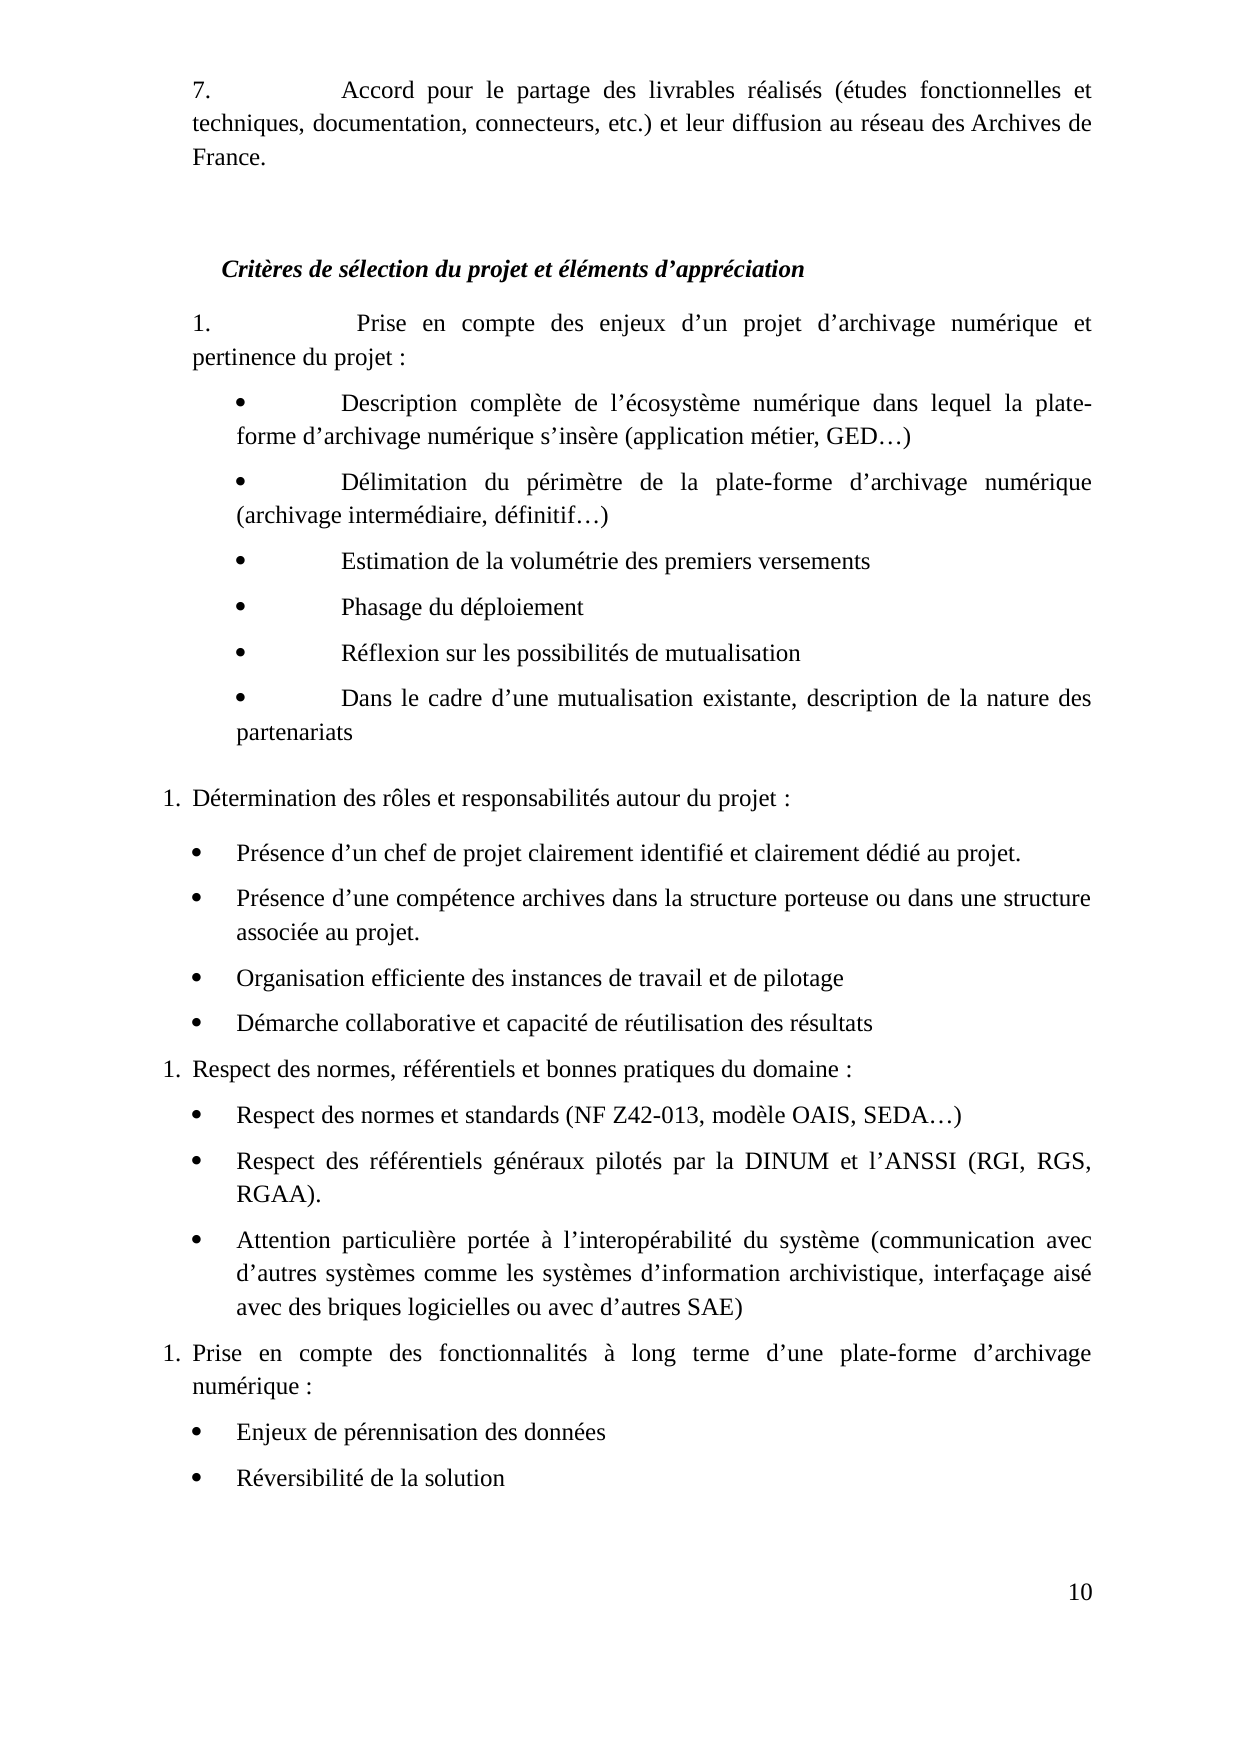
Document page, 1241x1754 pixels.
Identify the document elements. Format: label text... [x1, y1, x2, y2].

list Estimation de la volumétrie des premiers versements [236, 546, 1093, 575]
list Présence d’une compétence archives dans la structure porteuse ou dans une structure associée au projet. [192, 883, 1093, 946]
list Phasage du déploiement [236, 592, 1093, 621]
list Détermination des rôles et responsabilités autour du projet : [162, 783, 1093, 812]
list Organisation efficiente des instances de travail et de pilotage [192, 962, 1093, 992]
list Accord pour le partage des livrables réalisés (études fonctionnelles et techniques, documentation, connecteurs, etc.) et leur diffusion au réseau des Archives de France. [192, 75, 1093, 171]
list Délimitation du périmètre de la plate-forme d’archivage numérique (archivage intermédiaire, définitif…) [236, 467, 1093, 529]
list Dans le cadre d’une mutualisation existante, description de la nature des partenariats [236, 683, 1093, 746]
text Critères de sélection du projet et éléments d’appréciation [148, 254, 1093, 283]
list Attention particulière portée à l’interopérabilité du système (communication avec d’autres systèmes comme les systèmes d’information archivistique, interfaçage aisé avec des briques logicielles ou avec d’autres SAE) [192, 1225, 1093, 1321]
list Respect des normes, référentiels et bonnes pratiques du domaine : [162, 1054, 1093, 1083]
list Démarche collaborative et capacité de réutilisation des résultats [192, 1008, 1093, 1037]
list Description complète de l’écosystème numérique dans lequel la plate-forme d’archivage numérique s’insère (application métier, GED…) [236, 387, 1093, 450]
list Enjeux de pérennisation des données [192, 1417, 1093, 1446]
list Respect des référentiels généraux pilotés par la DINUM et l’ANSSI (RGI, RGS, RGAA). [192, 1146, 1093, 1208]
list Présence d’un chef de projet clairement identifié et clairement dédié au projet. [192, 837, 1093, 867]
list Prise en compte des fonctionnalités à long terme d’une plate-forme d’archivage numérique : [162, 1337, 1093, 1400]
list Prise en compte des enjeux d’un projet d’archivage numérique et pertinence du projet : [192, 308, 1093, 371]
list Respect des normes et standards (NF Z42-013, modèle OAIS, SEDA…) [192, 1100, 1093, 1129]
list Réflexion sur les possibilités de mutualisation [236, 637, 1093, 667]
list Réversibilité de la solution [192, 1462, 1093, 1492]
